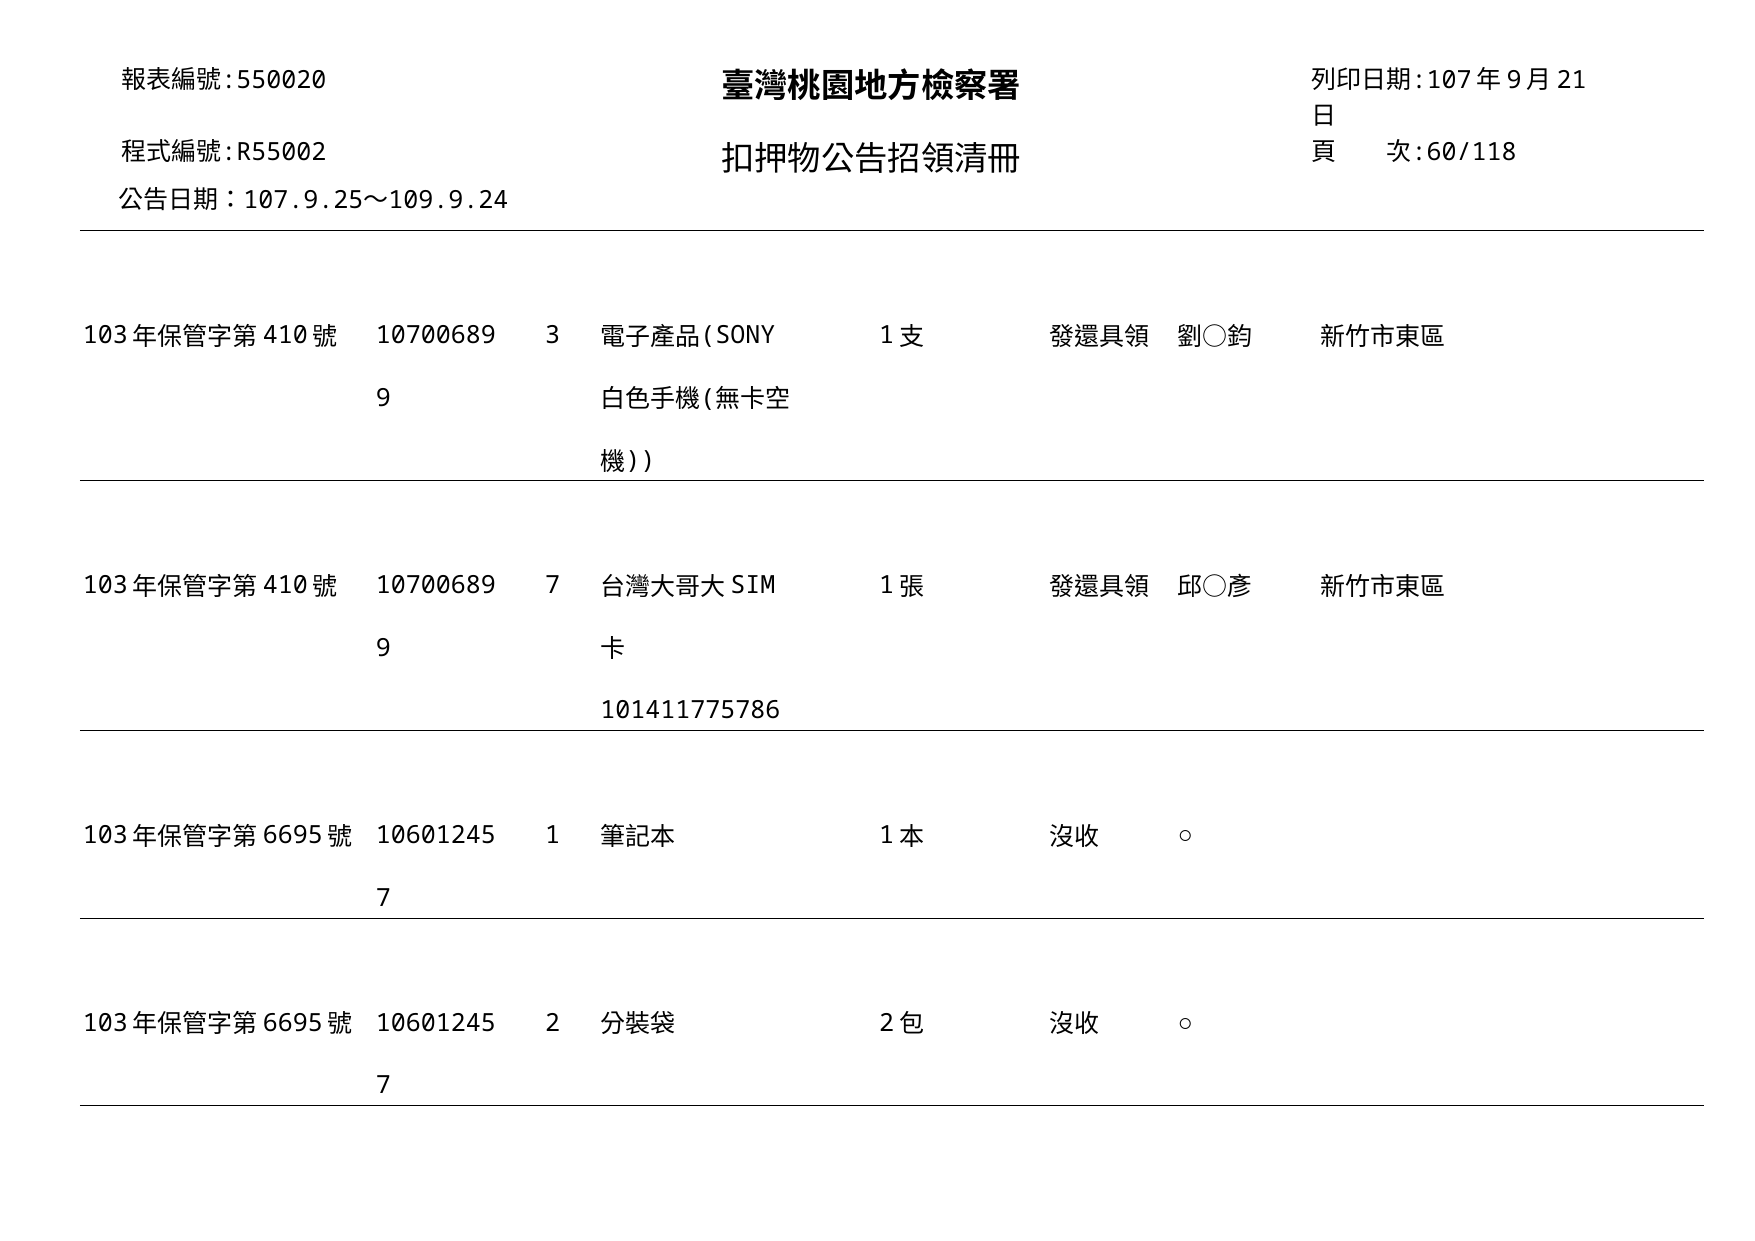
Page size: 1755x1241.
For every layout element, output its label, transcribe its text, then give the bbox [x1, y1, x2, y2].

table_cell 分裝袋 [597, 919, 807, 1105]
table_cell 1本 [808, 731, 927, 917]
table_cell 新竹市東區 [1317, 481, 1575, 730]
table_cell 106012457 [373, 919, 507, 1105]
table_cell 沒收 [1046, 919, 1175, 1105]
table_cell [927, 919, 1046, 1105]
table_cell [927, 231, 1046, 480]
table_cell [1575, 731, 1704, 917]
table_cell [1317, 731, 1575, 917]
table_cell 2包 [808, 919, 927, 1105]
table_cell [1575, 481, 1704, 730]
table_cell [1575, 231, 1704, 480]
table_cell [927, 731, 1046, 917]
table_cell 邱○彥 [1175, 481, 1317, 730]
table_cell 筆記本 [597, 731, 807, 917]
table_cell [927, 481, 1046, 730]
table_cell 發還具領 [1046, 481, 1175, 730]
table_cell 107006899 [373, 231, 507, 480]
table_cell 台灣大哥大SIM卡 101411775786 [597, 481, 807, 730]
table_cell ○ [1175, 919, 1317, 1105]
table_cell 1張 [808, 481, 927, 730]
table_cell 103年保管字第6695號 [80, 919, 373, 1105]
table_cell 發還具領 [1046, 231, 1175, 480]
table_cell 新竹市東區 [1317, 231, 1575, 480]
table_cell 7 [507, 481, 597, 730]
table_cell ○ [1175, 731, 1317, 917]
table_cell [1575, 919, 1704, 1105]
table_cell 電子產品(SONY白色手機(無卡空機)) [597, 231, 807, 480]
table_cell 107006899 [373, 481, 507, 730]
table_cell 103年保管字第6695號 [80, 731, 373, 917]
table_cell 3 [507, 231, 597, 480]
table_cell 106012457 [373, 731, 507, 917]
table_cell 103年保管字第410號 [80, 231, 373, 480]
table_cell 1支 [808, 231, 927, 480]
table_cell 103年保管字第410號 [80, 481, 373, 730]
table_cell 2 [507, 919, 597, 1105]
table_cell 劉○鈞 [1175, 231, 1317, 480]
table_cell 1 [507, 731, 597, 917]
table_cell [1317, 919, 1575, 1105]
table_cell 沒收 [1046, 731, 1175, 917]
